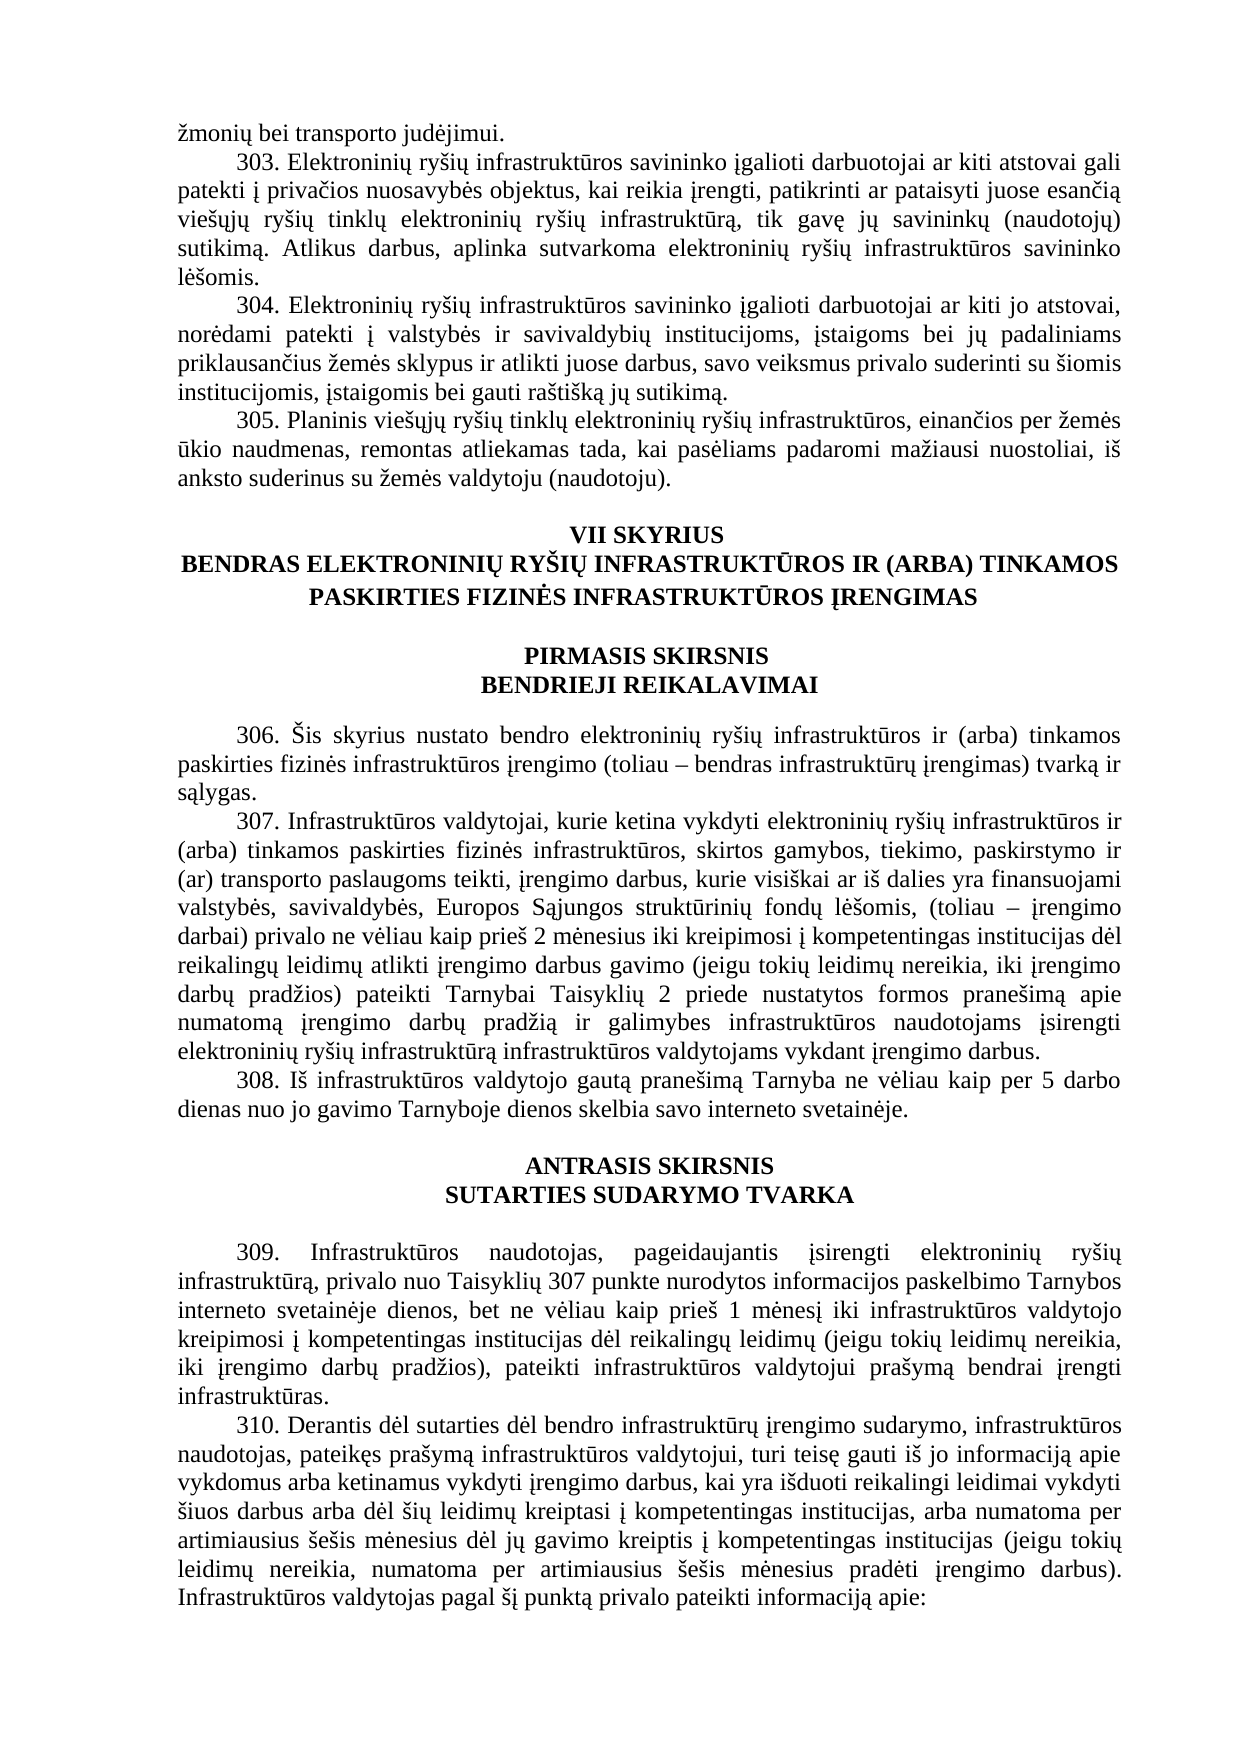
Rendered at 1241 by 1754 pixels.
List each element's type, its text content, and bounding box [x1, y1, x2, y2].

text 306. Šis skyrius nustato bendro elektroninių ryšių infrastruktūros ir (arba) tinkamos paskirties fizinės infrastruktūros įrengimo (toliau – bendras infrastruktūrų įrengimas) tvarką ir sąlygas. [177, 720, 1122, 806]
text PIRMASIS SKIRSNIS [177, 641, 1122, 670]
text 303. Elektroninių ryšių infrastruktūros savininko įgalioti darbuotojai ar kiti atstovai gali patekti į privačios nuosavybės objektus, kai reikia įrengti, patikrinti ar pataisyti juose esančią viešųjų ryšių tinklų elektroninių ryšių infrastruktūrą, tik gavę jų savininkų (naudotojų) sutikimą. Atlikus darbus, aplinka sutvarkoma elektroninių ryšių infrastruktūros savininko lėšomis. [177, 147, 1122, 291]
text ANTRASIS SKIRSNIS [177, 1151, 1122, 1180]
text 310. Derantis dėl sutarties dėl bendro infrastruktūrų įrengimo sudarymo, infrastruktūros naudotojas, pateikęs prašymą infrastruktūros valdytojui, turi teisę gauti iš jo informaciją apie vykdomus arba ketinamus vykdyti įrengimo darbus, kai yra išduoti reikalingi leidimai vykdyti šiuos darbus arba dėl šių leidimų kreiptasi į kompetentingas institucijas, arba numatoma per artimiausius šešis mėnesius dėl jų gavimo kreiptis į kompetentingas institucijas (jeigu tokių leidimų nereikia, numatoma per artimiausius šešis mėnesius pradėti įrengimo darbus). Infrastruktūros valdytojas pagal šį punktą privalo pateikti informaciją apie: [177, 1410, 1122, 1611]
text 307. Infrastruktūros valdytojai, kurie ketina vykdyti elektroninių ryšių infrastruktūros ir (arba) tinkamos paskirties fizinės infrastruktūros, skirtos gamybos, tiekimo, paskirstymo ir (ar) transporto paslaugoms teikti, įrengimo darbus, kurie visiškai ar iš dalies yra finansuojami valstybės, savivaldybės, Europos Sąjungos struktūrinių fondų lėšomis, (toliau – įrengimo darbai) privalo ne vėliau kaip prieš 2 mėnesius iki kreipimosi į kompetentingas institucijas dėl reikalingų leidimų atlikti įrengimo darbus gavimo (jeigu tokių leidimų nereikia, iki įrengimo darbų pradžios) pateikti Tarnybai Taisyklių 2 priede nustatytos formos pranešimą apie numatomą įrengimo darbų pradžią ir galimybes infrastruktūros naudotojams įsirengti elektroninių ryšių infrastruktūrą infrastruktūros valdytojams vykdant įrengimo darbus. [177, 806, 1122, 1065]
text 304. Elektroninių ryšių infrastruktūros savininko įgalioti darbuotojai ar kiti jo atstovai, norėdami patekti į valstybės ir savivaldybių institucijoms, įstaigoms bei jų padaliniams priklausančius žemės sklypus ir atlikti juose darbus, savo veiksmus privalo suderinti su šiomis institucijomis, įstaigomis bei gauti raštišką jų sutikimą. [177, 291, 1122, 406]
text BENDRIEJI REIKALAVIMAI [177, 670, 1122, 698]
text žmonių bei transporto judėjimui. [177, 118, 1122, 147]
text VII SKYRIUS [177, 521, 1122, 549]
text 308. Iš infrastruktūros valdytojo gautą pranešimą Tarnyba ne vėliau kaip per 5 darbo dienas nuo jo gavimo Tarnyboje dienos skelbia savo interneto svetainėje. [177, 1065, 1122, 1122]
text 309. Infrastruktūros naudotojas, pageidaujantis įsirengti elektroninių ryšių infrastruktūrą, privalo nuo Taisyklių 307 punkte nurodytos informacijos paskelbimo Tarnybos interneto svetainėje dienos, bet ne vėliau kaip prieš 1 mėnesį iki infrastruktūros valdytojo kreipimosi į kompetentingas institucijas dėl reikalingų leidimų (jeigu tokių leidimų nereikia, iki įrengimo darbų pradžios), pateikti infrastruktūros valdytojui prašymą bendrai įrengti infrastruktūras. [177, 1237, 1122, 1410]
text BENDRAS ELEKTRONINIŲ RYŠIŲ INFRASTRUKTŪROS IR (ARBA) TINKAMOS PASKIRTIES FIZINĖS INFRASTRUKTŪROS ĮRENGIMAS [177, 549, 1122, 612]
text SUTARTIES SUDARYMO TVARKA [177, 1180, 1122, 1209]
text 305. Planinis viešųjų ryšių tinklų elektroninių ryšių infrastruktūros, einančios per žemės ūkio naudmenas, remontas atliekamas tada, kai pasėliams padaromi mažiausi nuostoliai, iš anksto suderinus su žemės valdytoju (naudotoju). [177, 406, 1122, 492]
